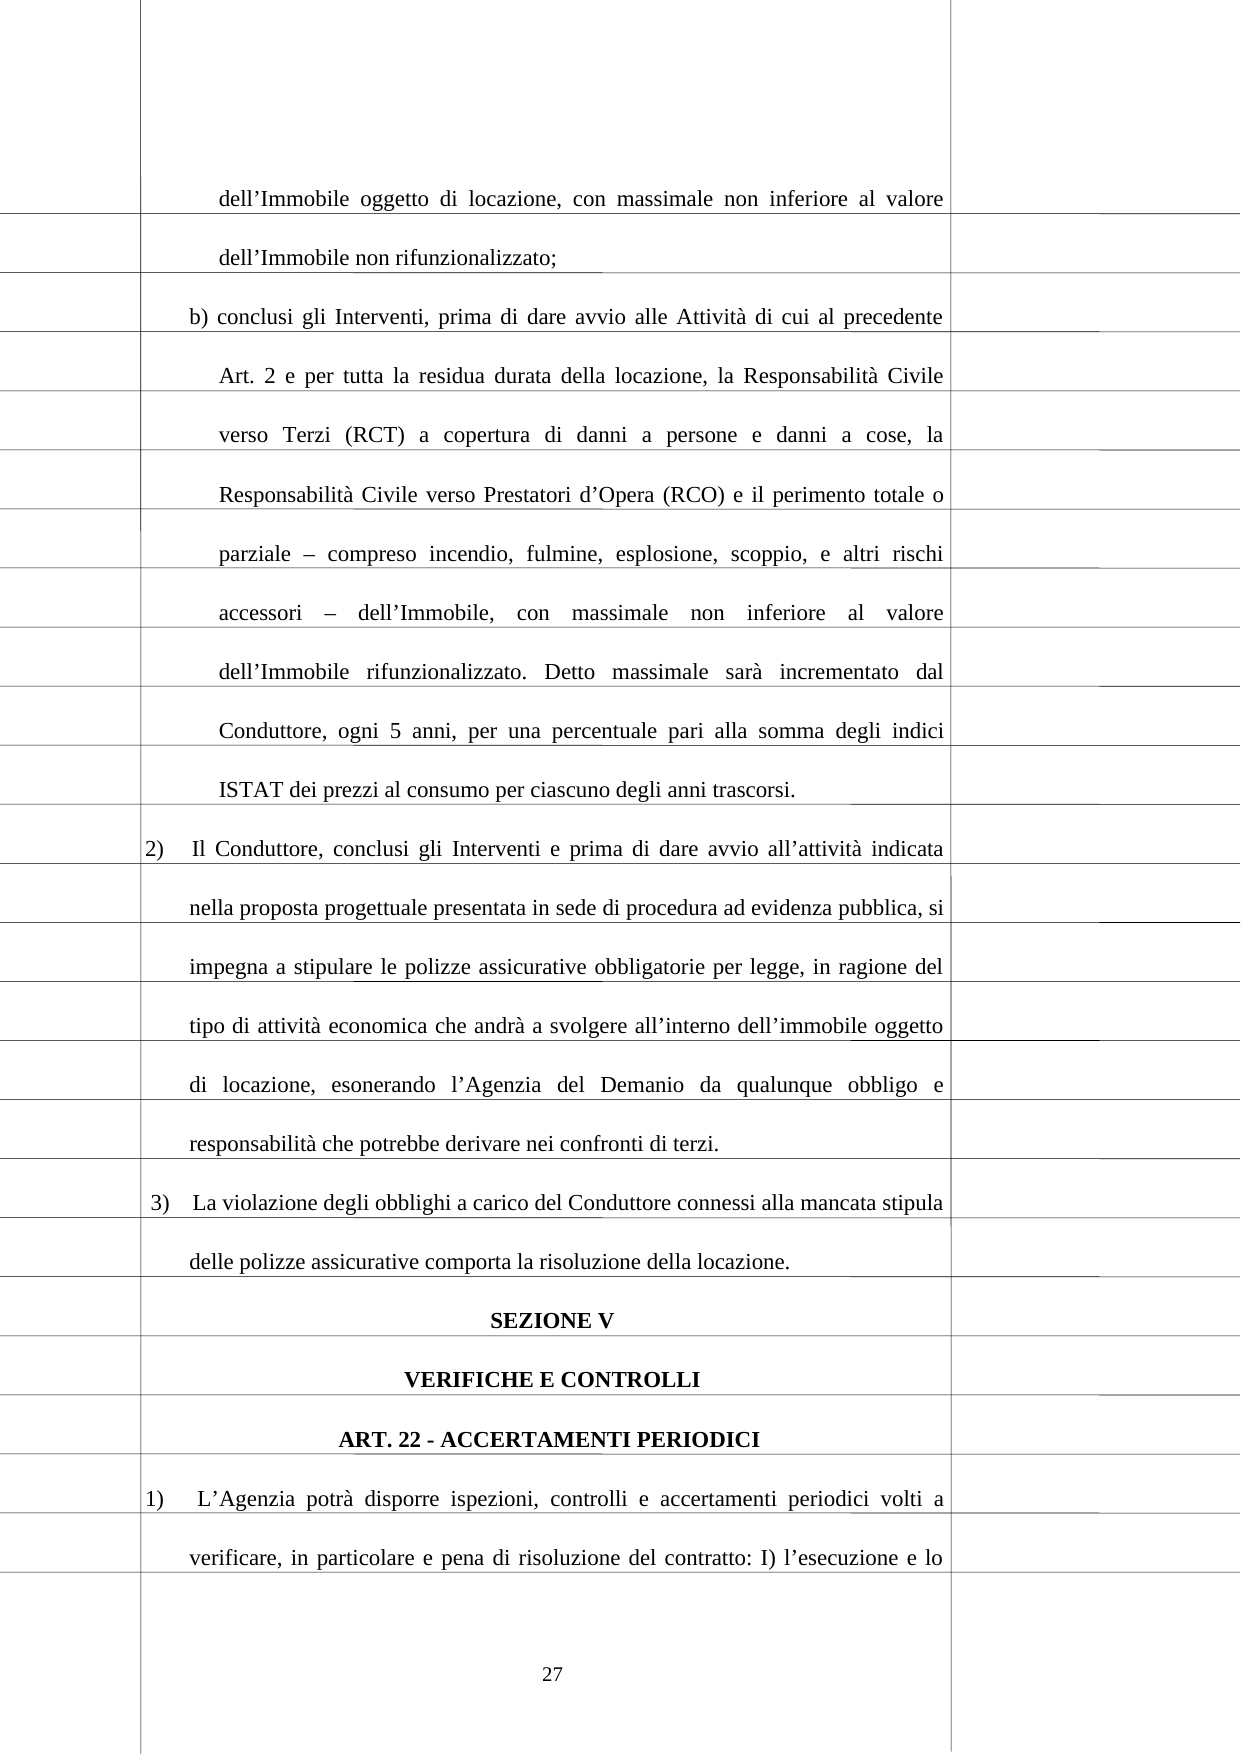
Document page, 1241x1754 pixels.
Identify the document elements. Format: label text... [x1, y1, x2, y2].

text di locazione, esonerando l’Agenzia del Demanio da qualunque obbligo e [145, 1041, 945, 1099]
text verso Terzi (RCT) a copertura di danni a persone e danni a cose, la [189, 392, 945, 449]
text Conduttore, ogni 5 anni, per una percentuale pari alla somma degli indici [189, 687, 945, 745]
text 2) Il Conduttore, conclusi gli Interventi e prima di dare avvio all’attività indicata [145, 809, 945, 863]
text parziale – compreso incendio, fulmine, esplosione, scoppio, e altri rischi [189, 510, 945, 567]
text verificare, in particolare e pena di risoluzione del contratto: I) l’esecuzione e lo [145, 1514, 945, 1571]
text Sezione V [159, 1282, 945, 1335]
text accessori – dell’Immobile, con massimale non inferiore al valore [189, 569, 945, 626]
text tipo di attività economica che andrà a svolgere all’interno dell’immobile oggetto [145, 982, 945, 1040]
text 1) L’Agenzia potrà disporre ispezioni, controlli e accertamenti periodici volti a [145, 1459, 945, 1512]
text impegna a stipulare le polizze assicurative obbligatorie per legge, in ragione del [145, 923, 945, 981]
text b) conclusi gli Interventi, prima di dare avvio alle Attività di cui al precedente [189, 278, 945, 331]
text nella proposta progettuale presentata in sede di procedura ad evidenza pubblica, si [145, 864, 945, 922]
text Verifiche e controlli [159, 1341, 945, 1394]
text Responsabilità Civile verso Prestatori d’Opera (RCO) e il perimento totale o [189, 451, 945, 508]
text delle polizze assicurative comporta la risoluzione della locazione. [145, 1218, 945, 1276]
text [159, 1337, 945, 1341]
text responsabilità che potrebbe derivare nei confronti di terzi. [145, 1100, 945, 1158]
text [159, 1455, 945, 1459]
text dell’Immobile rifunzionalizzato. Detto massimale sarà incrementato dal [189, 628, 945, 685]
text 3) La violazione degli obblighi a carico del Conduttore connessi alla mancata stipula [145, 1163, 945, 1217]
text ISTAT dei prezzi al consumo per ciascuno degli anni trascorsi. [189, 746, 945, 803]
text Art. 2 e per tutta la residua durata della locazione, la Responsabilità Civile [189, 332, 945, 390]
text dell’Immobile non rifunzionalizzato; [189, 214, 945, 272]
text [145, 1277, 945, 1282]
text Art. 22 - ACCERTAMENTI PERIODICI [159, 1400, 945, 1453]
text [159, 1396, 945, 1400]
text dell’Immobile oggetto di locazione, con massimale non inferiore al valore [189, 159, 945, 213]
